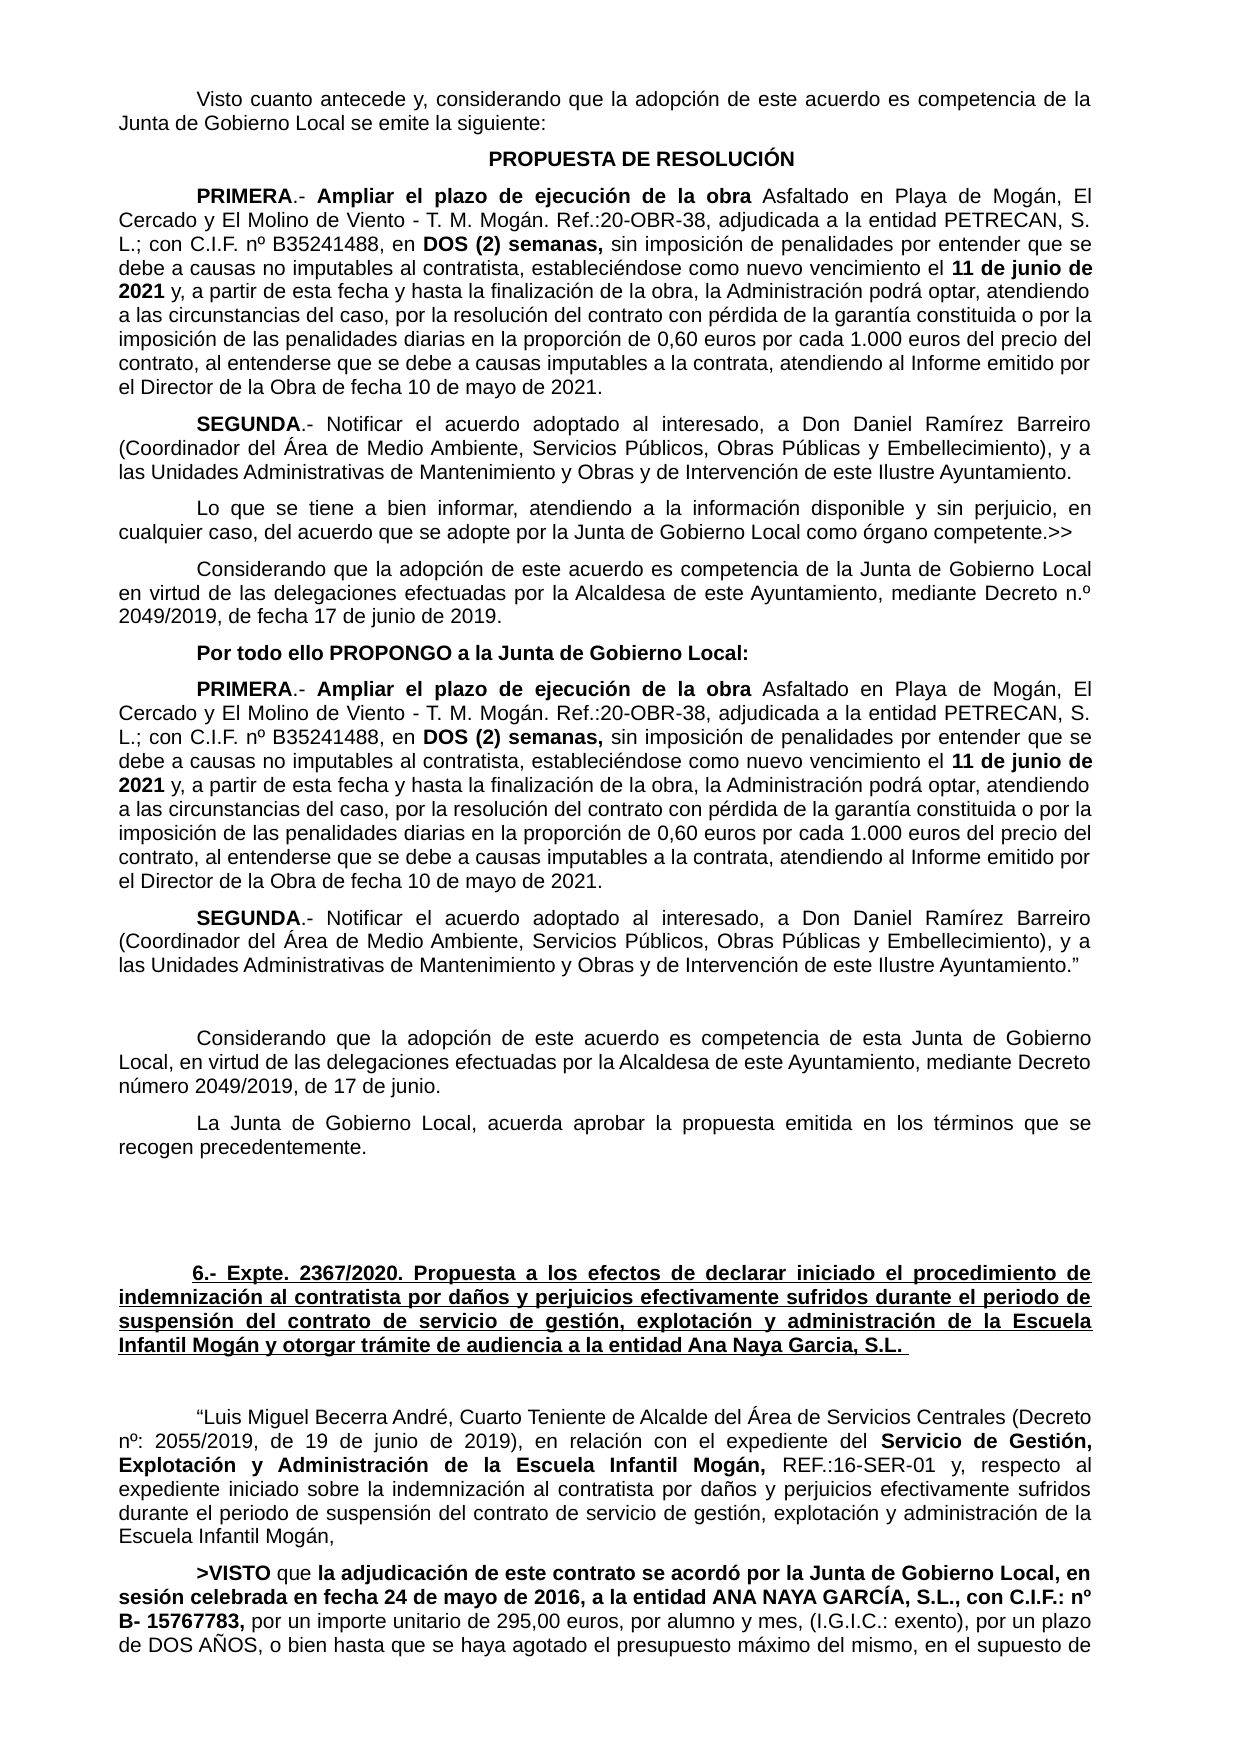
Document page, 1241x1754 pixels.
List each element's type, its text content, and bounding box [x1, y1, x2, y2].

text Por todo ello PROPONGO a la Junta de Gobierno Local: [118, 641, 1092, 665]
text Considerando que la adopción de este acuerdo es competencia de esta Junta de Gobierno Local, en virtud de las delegaciones efectuadas por la Alcaldesa de este Ayuntamiento, mediante Decreto número 2049/2019, de 17 de junio. [118, 1026, 1092, 1098]
text Infantil Mogán y otorgar trámite de audiencia a la entidad Ana Naya Garcia, S.L. [118, 1331, 1092, 1357]
text 6.- Expte. 2367/2020. Propuesta a los efectos de declarar iniciado el procedimiento de indemnización al contratista por daños y perjuicios efectivamente sufridos durante el periodo de [118, 1261, 1092, 1306]
text Lo que se tiene a bien informar, atendiendo a la información disponible y sin perjuicio, en cualquier caso, del acuerdo que se adopte por la Junta de Gobierno Local como órgano competente.>> [118, 496, 1092, 544]
text Visto cuanto antecede y, considerando que la adopción de este acuerdo es competencia de la Junta de Gobierno Local se emite la siguiente: [118, 87, 1092, 134]
text SEGUNDA.- Notificar el acuerdo adoptado al interesado, a Don Daniel Ramírez Barreiro (Coordinador del Área de Medio Ambiente, Servicios Públicos, Obras Públicas y Embellecimiento), y a las Unidades Administrativas de Mantenimiento y Obras y de Intervención de este Ilustre Ayuntamiento.” [118, 905, 1092, 977]
text PROPUESTA DE RESOLUCIÓN [118, 147, 1092, 171]
text PRIMERA.- Ampliar el plazo de ejecución de la obra Asfaltado en Playa de Mogán, El Cercado y El Molino de Viento - T. M. Mogán. Ref.:20-OBR-38, adjudicada a la entidad PETRECAN, S. L.; con C.I.F. nº B35241488, en DOS (2) semanas, sin imposición de penalidades por entender que se debe a causas no imputables al contratista, estableciéndose como nuevo vencimiento el 11 de junio de 2021 y, a partir de esta fecha y hasta la finalización de la obra, la Administración podrá optar, atendiendo a las circunstancias del caso, por la resolución del contrato con pérdida de la garantía constituida o por la imposición de las penalidades diarias en la proporción de 0,60 euros por cada 1.000 euros del precio del contrato, al entenderse que se debe a causas imputables a la contrata, atendiendo al Informe emitido por el Director de la Obra de fecha 10 de mayo de 2021. [118, 677, 1092, 893]
text Considerando que la adopción de este acuerdo es competencia de la Junta de Gobierno Local en virtud de las delegaciones efectuadas por la Alcaldesa de este Ayuntamiento, mediante Decreto n.º 2049/2019, de fecha 17 de junio de 2019. [118, 556, 1092, 628]
text suspensión del contrato de servicio de gestión, explotación y administración de la Escuela [118, 1307, 1092, 1330]
text SEGUNDA.- Notificar el acuerdo adoptado al interesado, a Don Daniel Ramírez Barreiro (Coordinador del Área de Medio Ambiente, Servicios Públicos, Obras Públicas y Embellecimiento), y a las Unidades Administrativas de Mantenimiento y Obras y de Intervención de este Ilustre Ayuntamiento. [118, 412, 1092, 483]
text “Luis Miguel Becerra André, Cuarto Teniente de Alcalde del Área de Servicios Centrales (Decreto nº: 2055/2019, de 19 de junio de 2019), en relación con el expediente del Servicio de Gestión, Explotación y Administración de la Escuela Infantil Mogán, REF.:16-SER-01 y, respecto al expediente iniciado sobre la indemnización al contratista por daños y perjuicios efectivamente sufridos durante el periodo de suspensión del contrato de servicio de gestión, explotación y administración de la Escuela Infantil Mogán, [118, 1404, 1092, 1548]
text La Junta de Gobierno Local, acuerda aprobar la propuesta emitida en los términos que se recogen precedentemente. [118, 1111, 1092, 1158]
text PRIMERA.- Ampliar el plazo de ejecución de la obra Asfaltado en Playa de Mogán, El Cercado y El Molino de Viento - T. M. Mogán. Ref.:20-OBR-38, adjudicada a la entidad PETRECAN, S. L.; con C.I.F. nº B35241488, en DOS (2) semanas, sin imposición de penalidades por entender que se debe a causas no imputables al contratista, estableciéndose como nuevo vencimiento el 11 de junio de 2021 y, a partir de esta fecha y hasta la finalización de la obra, la Administración podrá optar, atendiendo a las circunstancias del caso, por la resolución del contrato con pérdida de la garantía constituida o por la imposición de las penalidades diarias en la proporción de 0,60 euros por cada 1.000 euros del precio del contrato, al entenderse que se debe a causas imputables a la contrata, atendiendo al Informe emitido por el Director de la Obra de fecha 10 de mayo de 2021. [118, 183, 1092, 399]
text >VISTO que la adjudicación de este contrato se acordó por la Junta de Gobierno Local, en sesión celebrada en fecha 24 de mayo de 2016, a la entidad ANA NAYA GARCÍA, S.L., con C.I.F.: nº B- 15767783, por un importe unitario de 295,00 euros, por alumno y mes, (I.G.I.C.: exento), por un plazo de DOS AÑOS, o bien hasta que se haya agotado el presupuesto máximo del mismo, en el supuesto de [118, 1561, 1092, 1657]
